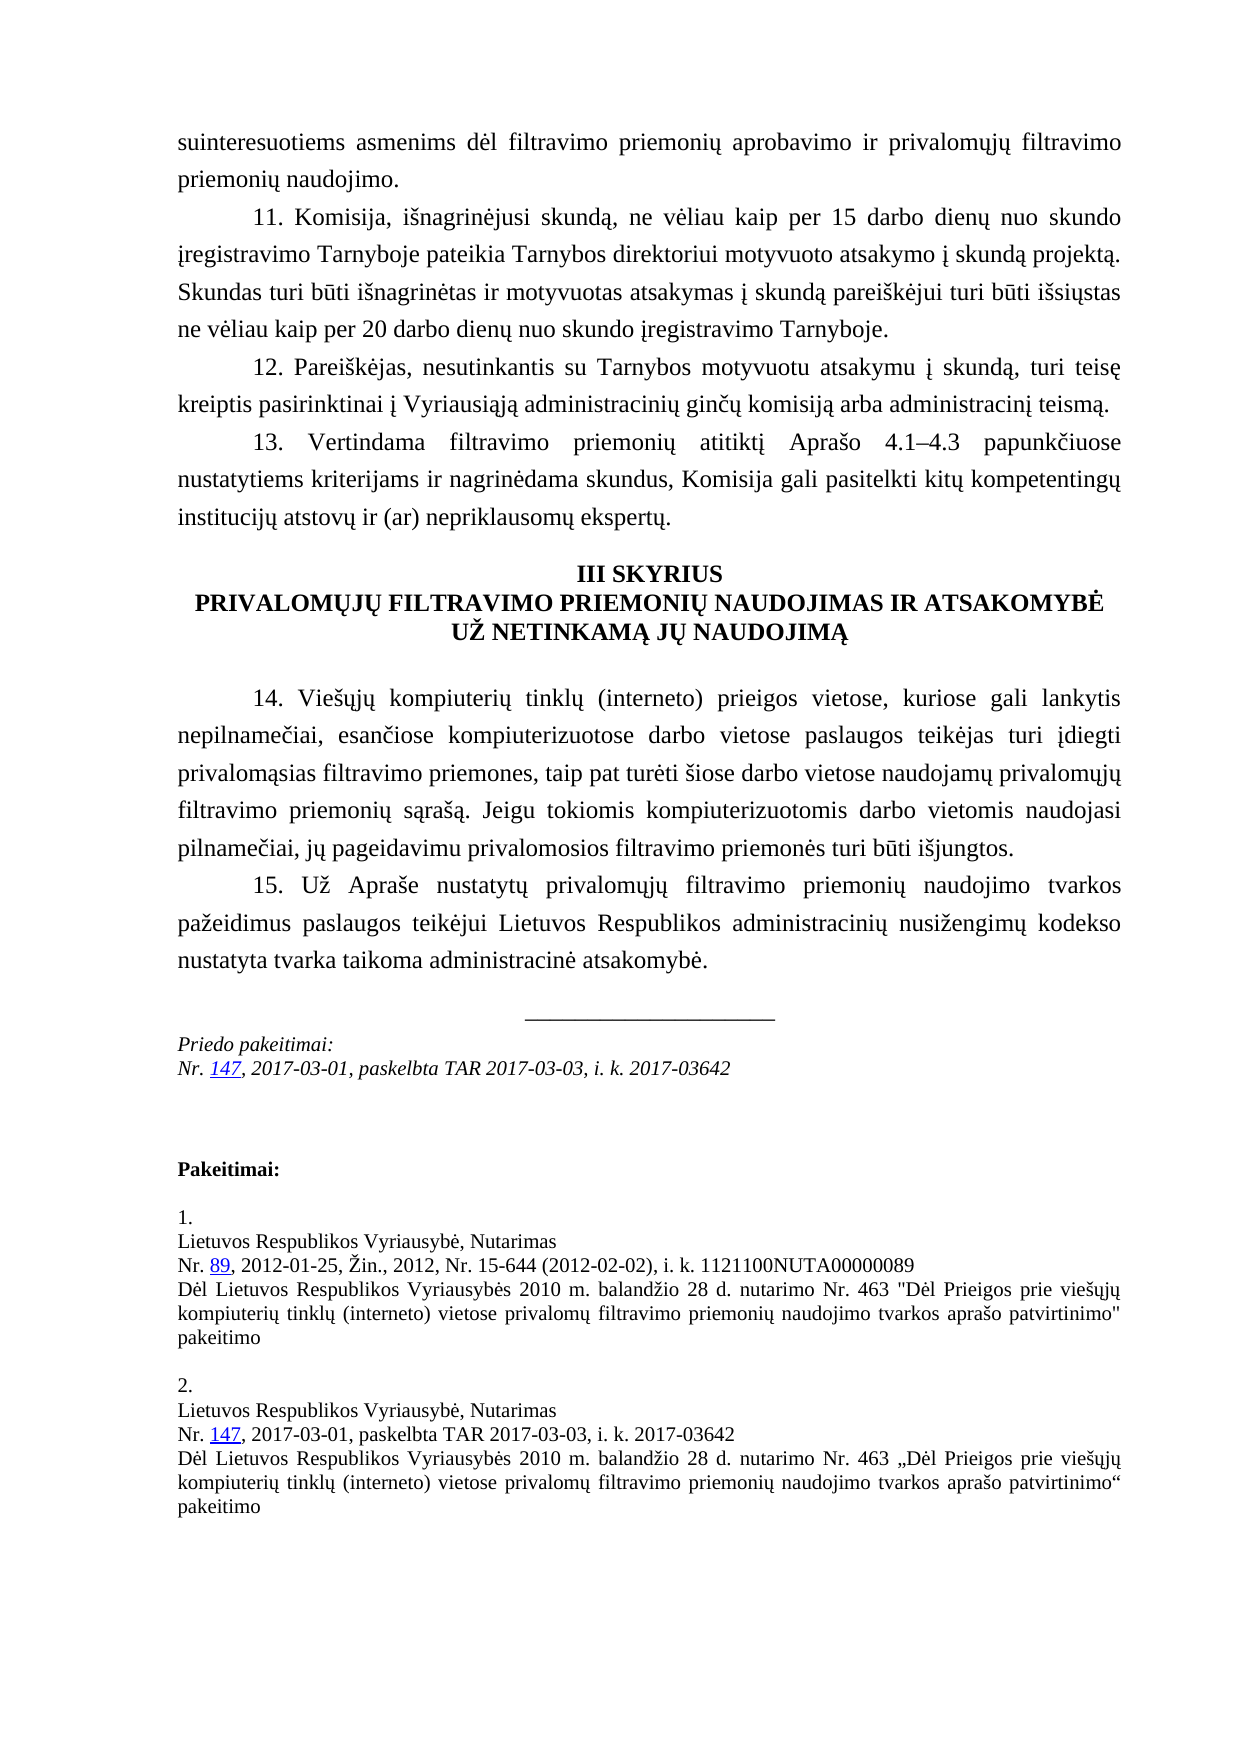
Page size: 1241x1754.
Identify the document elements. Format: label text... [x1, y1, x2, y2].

text Pakeitimai: [177, 1157, 1122, 1181]
text 12. Pareiškėjas, nesutinkantis su Tarnybos motyvuotu atsakymu į skundą, turi teisę kreiptis pasirinktinai į Vyriausiąją administracinių ginčų komisiją arba administracinį teismą. [177, 343, 1122, 418]
text Nr. 147, 2017-03-01, paskelbta TAR 2017-03-03, i. k. 2017-03642 [177, 1056, 1122, 1080]
text PRIVALOMŲJŲ FILTRAVIMO PRIEMONIŲ NAUDOJIMAS IR ATSAKOMYBĖ UŽ NETINKAMĄ JŲ NAUDOJIMĄ [177, 588, 1122, 646]
text 2. [177, 1373, 1122, 1397]
text Dėl Lietuvos Respublikos Vyriausybės 2010 m. balandžio 28 d. nutarimo Nr. 463 "Dėl Prieigos prie viešųjų kompiuterių tinklų (interneto) vietose privalomų filtravimo priemonių naudojimo tvarkos aprašo patvirtinimo" pakeitimo [177, 1277, 1122, 1349]
text Dėl Lietuvos Respublikos Vyriausybės 2010 m. balandžio 28 d. nutarimo Nr. 463 „Dėl Prieigos prie viešųjų kompiuterių tinklų (interneto) vietose privalomų filtravimo priemonių naudojimo tvarkos aprašo patvirtinimo“ pakeitimo [177, 1446, 1122, 1518]
text –––––––––––––––––––– [177, 1003, 1122, 1032]
text 13. Vertindama filtravimo priemonių atitiktį Aprašo 4.1–4.3 papunkčiuose nustatytiems kriterijams ir nagrinėdama skundus, Komisija gali pasitelkti kitų kompetentingų institucijų atstovų ir (ar) nepriklausomų ekspertų. [177, 418, 1122, 531]
text 15. Už Apraše nustatytų privalomųjų filtravimo priemonių naudojimo tvarkos pažeidimus paslaugos teikėjui Lietuvos Respublikos administracinių nusižengimų kodekso nustatyta tvarka taikoma administracinė atsakomybė. [177, 862, 1122, 974]
text 14. Viešųjų kompiuterių tinklų (interneto) prieigos vietose, kuriose gali lankytis nepilnamečiai, esančiose kompiuterizuotose darbo vietose paslaugos teikėjas turi įdiegti privalomąsias filtravimo priemones, taip pat turėti šiose darbo vietose naudojamų privalomųjų filtravimo priemonių sąrašą. Jeigu tokiomis kompiuterizuotomis darbo vietomis naudojasi pilnamečiai, jų pageidavimu privalomosios filtravimo priemonės turi būti išjungtos. [177, 674, 1122, 862]
text Nr. 89, 2012-01-25, Žin., 2012, Nr. 15-644 (2012-02-02), i. k. 1121100NUTA00000089 [177, 1253, 1122, 1277]
text Nr. 147, 2017-03-01, paskelbta TAR 2017-03-03, i. k. 2017-03642 [177, 1422, 1122, 1446]
text Lietuvos Respublikos Vyriausybė, Nutarimas [177, 1397, 1122, 1422]
text suinteresuotiems asmenims dėl filtravimo priemonių aprobavimo ir privalomųjų filtravimo priemonių naudojimo. [177, 118, 1122, 193]
text Lietuvos Respublikos Vyriausybė, Nutarimas [177, 1229, 1122, 1253]
text III SKYRIUS [177, 559, 1122, 588]
text 1. [177, 1205, 1122, 1229]
text 11. Komisija, išnagrinėjusi skundą, ne vėliau kaip per 15 darbo dienų nuo skundo įregistravimo Tarnyboje pateikia Tarnybos direktoriui motyvuoto atsakymo į skundą projektą. Skundas turi būti išnagrinėtas ir motyvuotas atsakymas į skundą pareiškėjui turi būti išsiųstas ne vėliau kaip per 20 darbo dienų nuo skundo įregistravimo Tarnyboje. [177, 193, 1122, 343]
text Priedo pakeitimai: [177, 1032, 1122, 1056]
